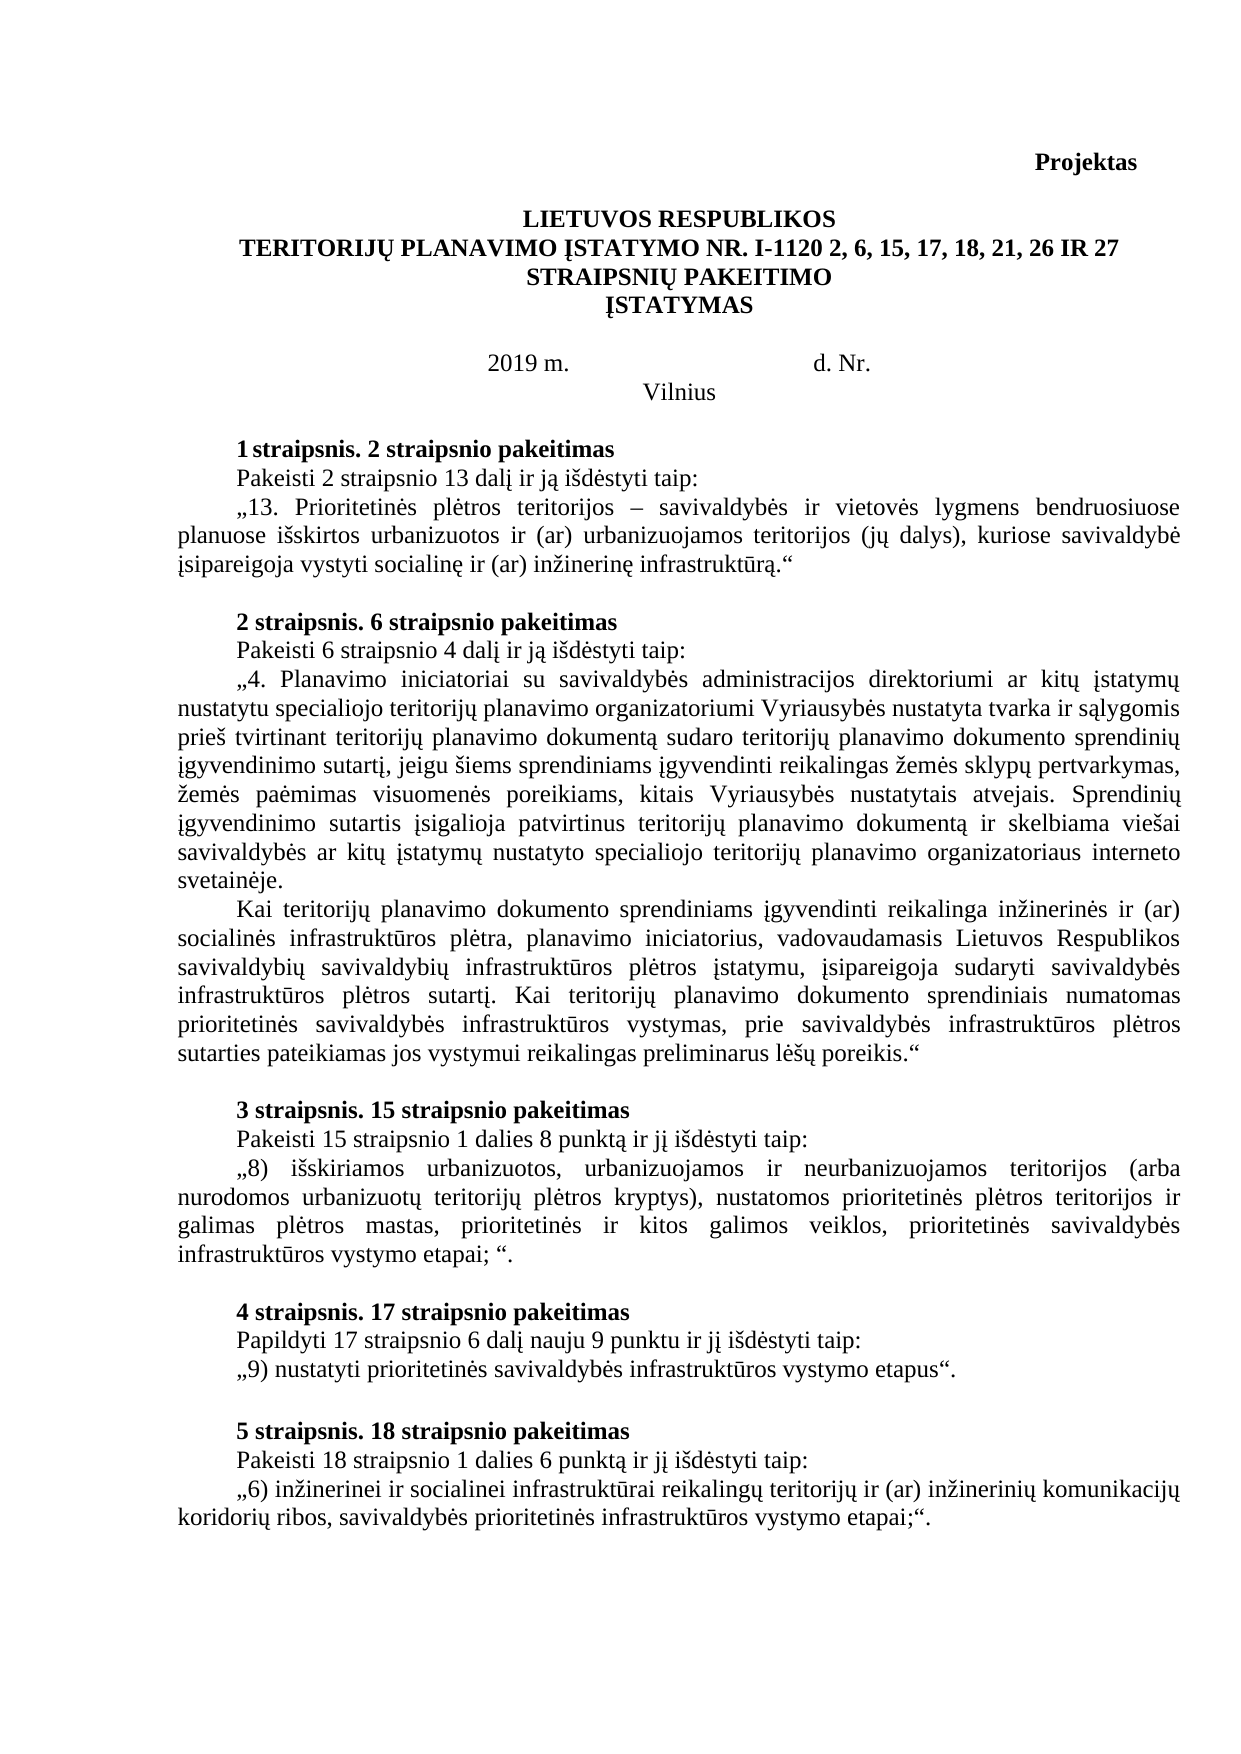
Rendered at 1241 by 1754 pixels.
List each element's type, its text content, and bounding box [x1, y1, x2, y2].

text „9) nustatyti prioritetinės savivaldybės infrastruktūros vystymo etapus“. [177, 1354, 1181, 1383]
text TERITORIJŲ PLANAVIMO ĮSTATYMO NR. I-1120 2, 6, 15, 17, 18, 21, 26 IR 27 STRAIPSNIŲ PAKEITIMO [177, 233, 1181, 291]
text 4 straipsnis. 17 straipsnio pakeitimas [177, 1297, 1181, 1326]
text Pakeisti 2 straipsnio 13 dalį ir ją išdėstyti taip: [177, 463, 1181, 492]
text 2019 m. d. Nr. [177, 348, 1181, 377]
text 5 straipsnis. 18 straipsnio pakeitimas [177, 1416, 1181, 1445]
text LIETUVOS RESPUBLIKOS [177, 204, 1181, 233]
text Kai teritorijų planavimo dokumento sprendiniams įgyvendinti reikalinga inžinerinės ir (ar) socialinės infrastruktūros plėtra, planavimo iniciatorius, vadovaudamasis Lietuvos Respublikos savivaldybių savivaldybių infrastruktūros plėtros įstatymu, įsipareigoja sudaryti savivaldybės infrastruktūros plėtros sutartį. Kai teritorijų planavimo dokumento sprendiniais numatomas prioritetinės savivaldybės infrastruktūros vystymas, prie savivaldybės infrastruktūros plėtros sutarties pateikiamas jos vystymui reikalingas preliminarus lėšų poreikis.“ [177, 894, 1181, 1067]
text „13. Prioritetinės plėtros teritorijos – savivaldybės ir vietovės lygmens bendruosiuose planuose išskirtos urbanizuotos ir (ar) urbanizuojamos teritorijos (jų dalys), kuriose savivaldybė įsipareigoja vystyti socialinę ir (ar) inžinerinę infrastruktūrą.“ [177, 492, 1181, 578]
text Projektas [177, 147, 1181, 176]
text 1 straipsnis. 2 straipsnio pakeitimas [177, 434, 1181, 463]
text „4. Planavimo iniciatoriai su savivaldybės administracijos direktoriumi ar kitų įstatymų nustatytu specialiojo teritorijų planavimo organizatoriumi Vyriausybės nustatyta tvarka ir sąlygomis prieš tvirtinant teritorijų planavimo dokumentą sudaro teritorijų planavimo dokumento sprendinių įgyvendinimo sutartį, jeigu šiems sprendiniams įgyvendinti reikalingas žemės sklypų pertvarkymas, žemės paėmimas visuomenės poreikiams, kitais Vyriausybės nustatytais atvejais. Sprendinių įgyvendinimo sutartis įsigalioja patvirtinus teritorijų planavimo dokumentą ir skelbiama viešai savivaldybės ar kitų įstatymų nustatyto specialiojo teritorijų planavimo organizatoriaus interneto svetainėje. [177, 664, 1181, 894]
text 2 straipsnis. 6 straipsnio pakeitimas [177, 607, 1181, 636]
text Pakeisti 18 straipsnio 1 dalies 6 punktą ir jį išdėstyti taip: [177, 1445, 1181, 1474]
text Pakeisti 6 straipsnio 4 dalį ir ją išdėstyti taip: [177, 636, 1181, 664]
text Papildyti 17 straipsnio 6 dalį nauju 9 punktu ir jį išdėstyti taip: [177, 1326, 1181, 1354]
text „6) inžinerinei ir socialinei infrastruktūrai reikalingų teritorijų ir (ar) inžinerinių komunikacijų koridorių ribos, savivaldybės prioritetinės infrastruktūros vystymo etapai;“. [177, 1474, 1181, 1531]
text Pakeisti 15 straipsnio 1 dalies 8 punktą ir jį išdėstyti taip: [177, 1124, 1181, 1153]
text ĮSTATYMAS [177, 291, 1181, 319]
text „8) išskiriamos urbanizuotos, urbanizuojamos ir neurbanizuojamos teritorijos (arba nurodomos urbanizuotų teritorijų plėtros kryptys), nustatomos prioritetinės plėtros teritorijos ir galimas plėtros mastas, prioritetinės ir kitos galimos veiklos, prioritetinės savivaldybės infrastruktūros vystymo etapai; “. [177, 1153, 1181, 1268]
text 3 straipsnis. 15 straipsnio pakeitimas [177, 1096, 1181, 1124]
text Vilnius [177, 377, 1181, 406]
